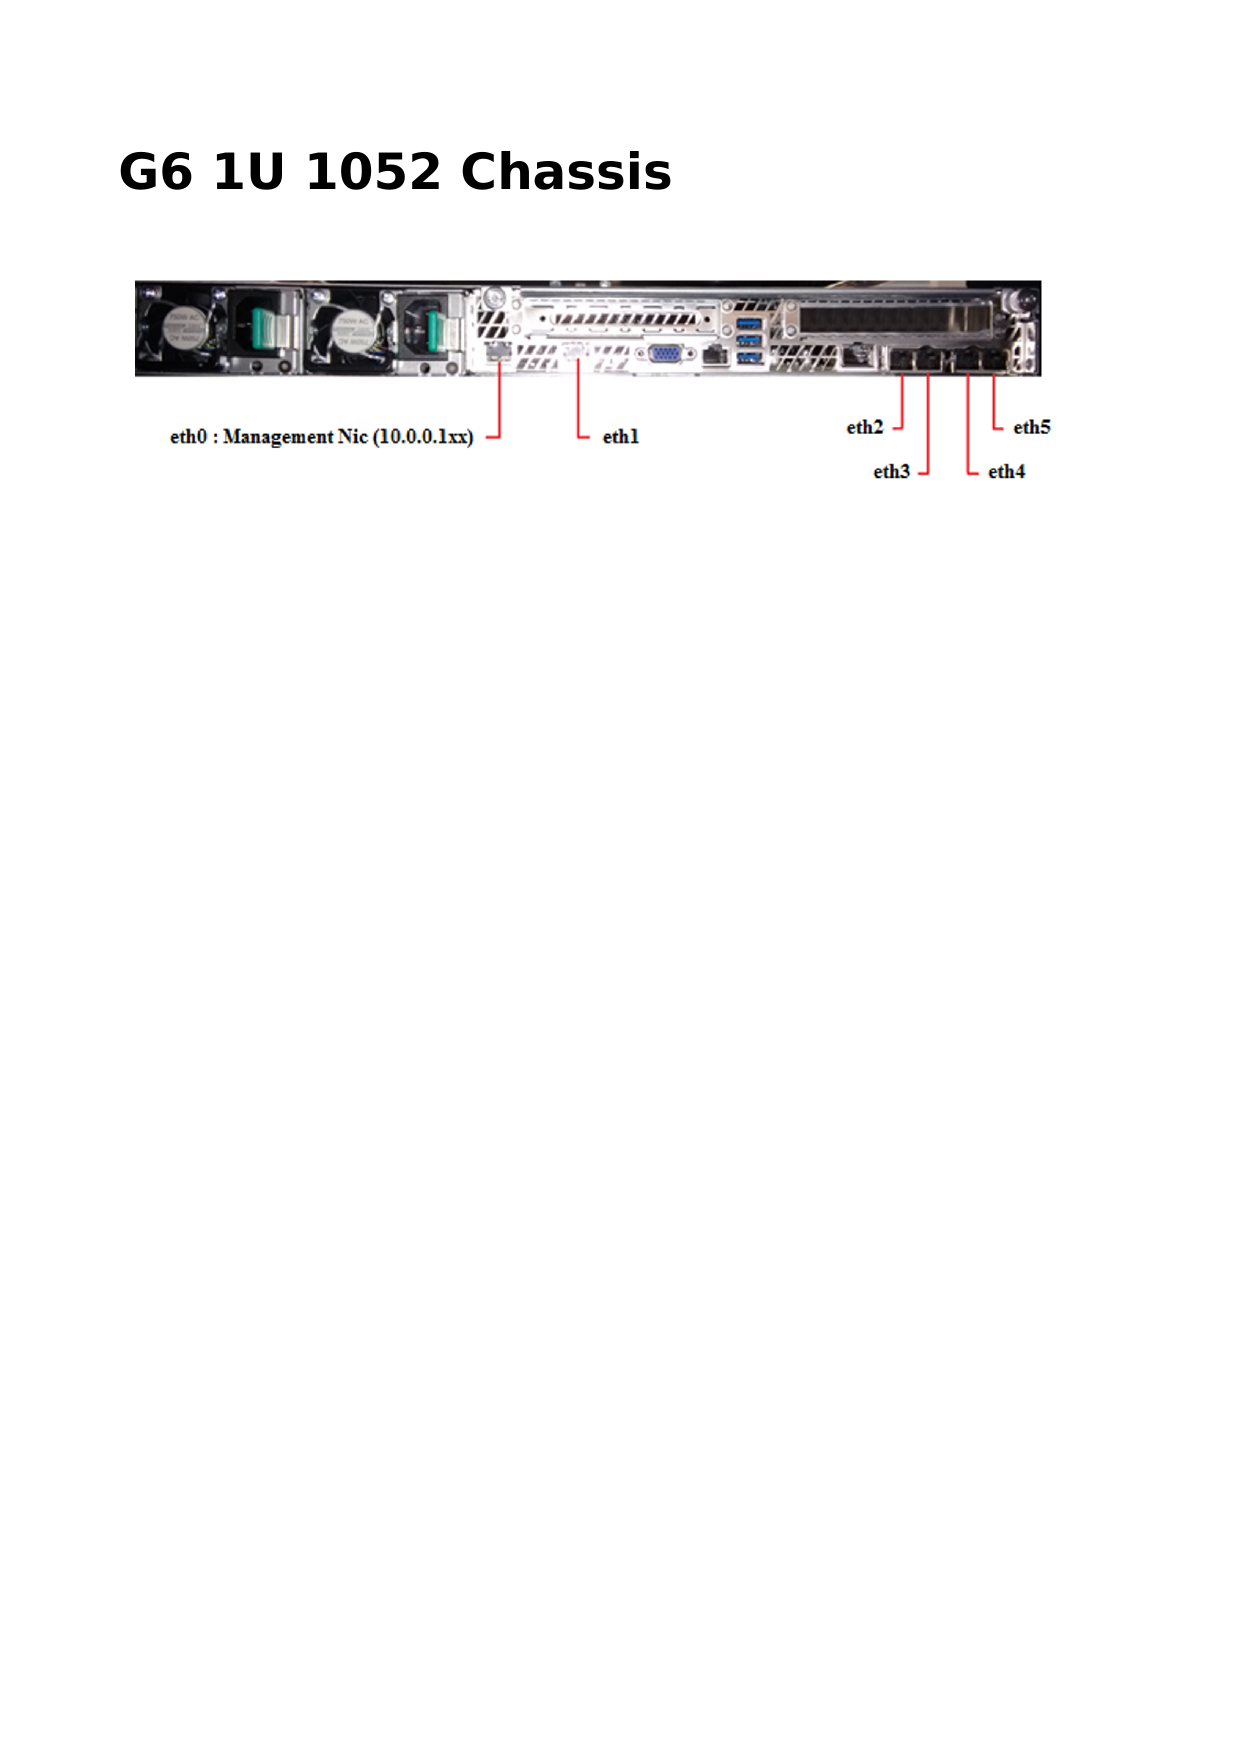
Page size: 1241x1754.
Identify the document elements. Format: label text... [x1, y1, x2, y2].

subtitle G6 1U 1052 Chassis [118, 143, 1122, 201]
picture [126, 272, 1064, 492]
